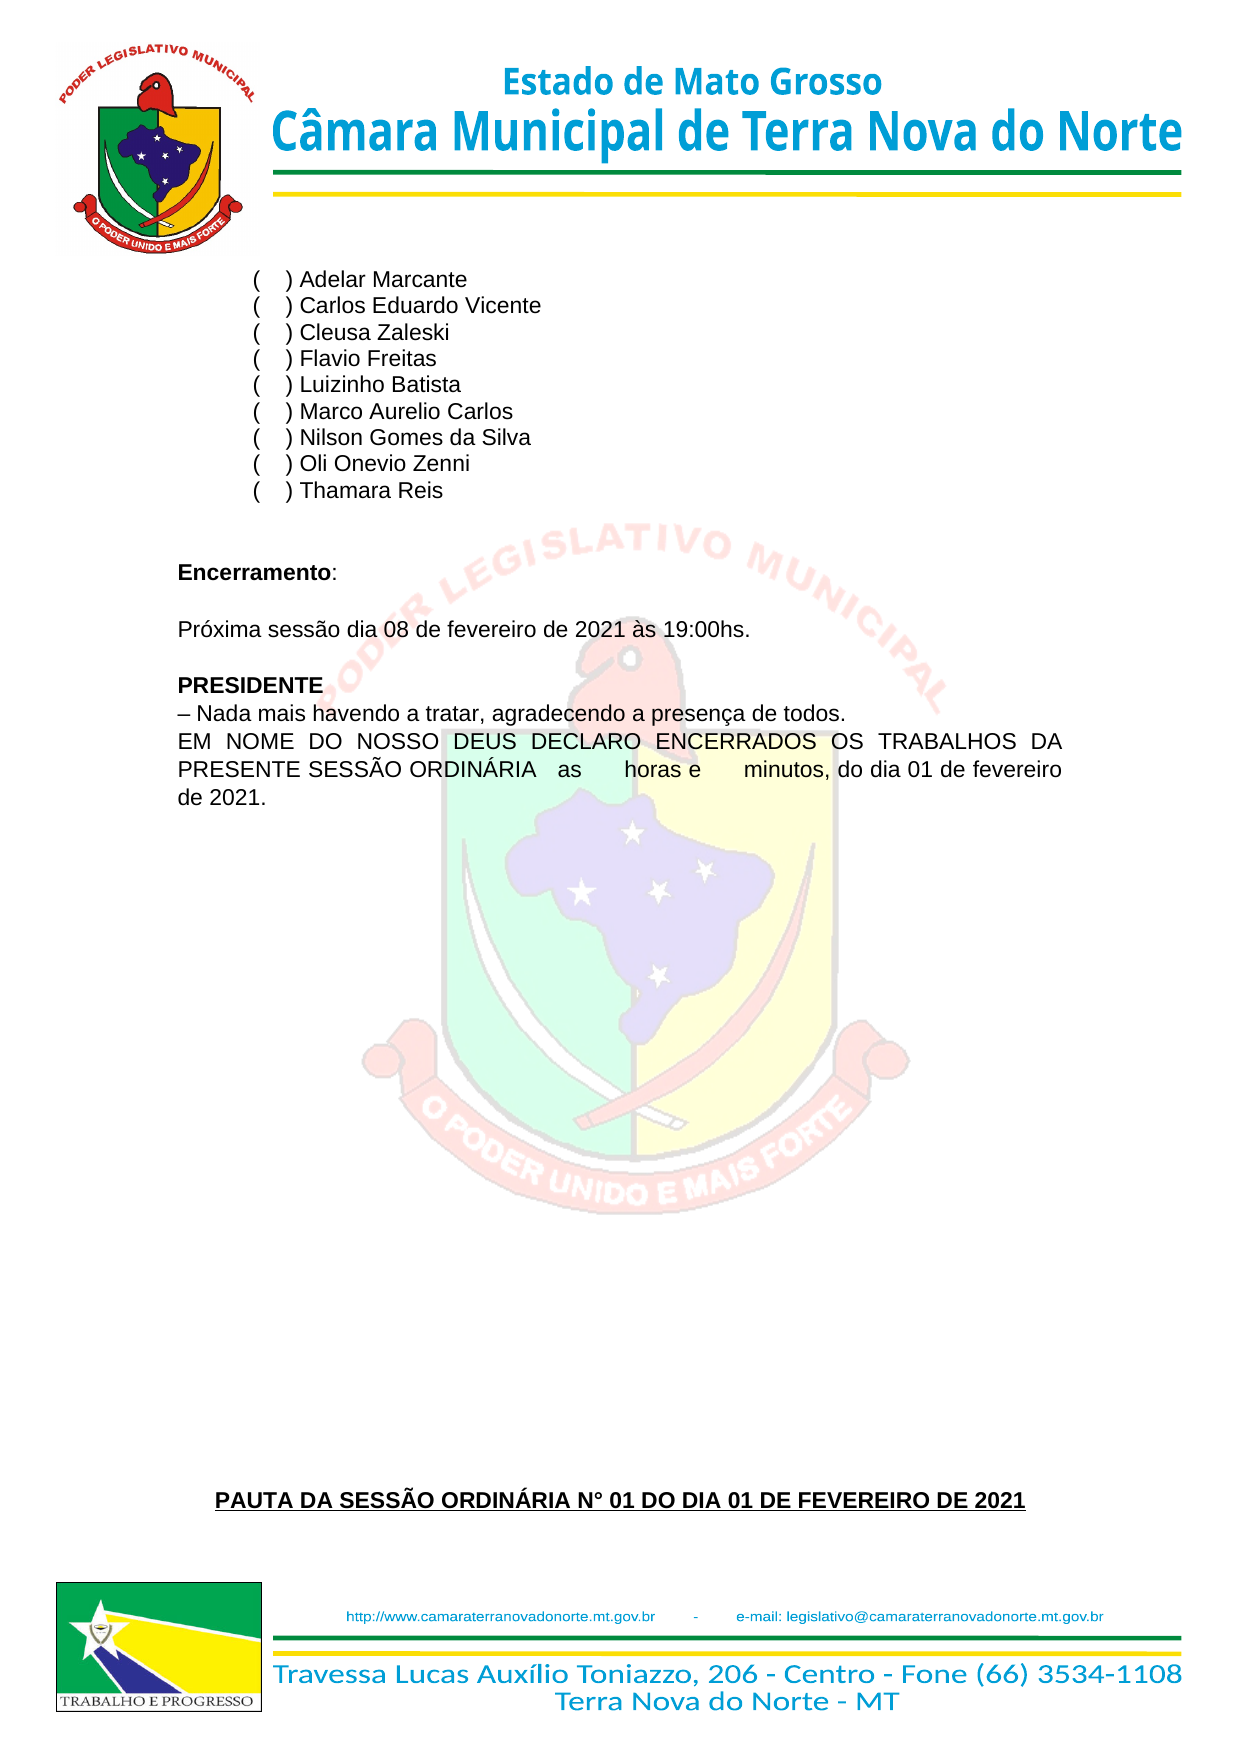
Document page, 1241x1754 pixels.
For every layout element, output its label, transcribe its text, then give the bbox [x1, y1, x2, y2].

list ( ) Flavio Freitas [252, 345, 1063, 371]
text EM NOME DO NOSSO DEUS DECLARO ENCERRADOS OS TRABALHOS DA PRESENTE SESSÃO ORDINÁRIA as horas e minutos, do dia 01 de fevereiro de 2021. [966, 728, 1063, 811]
text Encerramento: [177, 559, 303, 586]
text Encerramento: [966, 559, 1063, 586]
list ( ) Marco Aurelio Carlos [252, 398, 1063, 424]
list ( ) Cleusa Zaleski [252, 318, 1063, 345]
list ( ) Thamara Reis [252, 477, 1063, 503]
text Próxima sessão dia 08 de fevereiro de 2021 às 19:00hs. [966, 616, 1063, 642]
list ( ) Carlos Eduardo Vicente [252, 292, 1063, 318]
list ( ) Luizinho Batista [252, 371, 1063, 398]
list ( ) Oli Onevio Zenni [252, 450, 1063, 477]
list ( ) Nilson Gomes da Silva [252, 424, 1063, 450]
text EM NOME DO NOSSO DEUS DECLARO ENCERRADOS OS TRABALHOS DA PRESENTE SESSÃO ORDINÁRIA as horas e minutos, do dia 01 de fevereiro de 2021. [177, 728, 303, 811]
text PRESIDENTE [966, 672, 1063, 698]
text – Nada mais havendo a tratar, agradecendo a presença de todos. [177, 700, 303, 726]
picture [55, 42, 260, 256]
text PRESIDENTE [177, 672, 303, 698]
picture [57, 1583, 261, 1711]
text – Nada mais havendo a tratar, agradecendo a presença de todos. [966, 700, 1063, 726]
list ( ) Adelar Marcante [252, 266, 1063, 292]
text Próxima sessão dia 08 de fevereiro de 2021 às 19:00hs. [177, 616, 303, 642]
picture [860, 1611, 868, 1623]
subtitle PAUTA DA SESSÃO ORDINÁRIA N° 01 DO DIA 01 DE FEVEREIRO DE 2021 [177, 1487, 1063, 1514]
